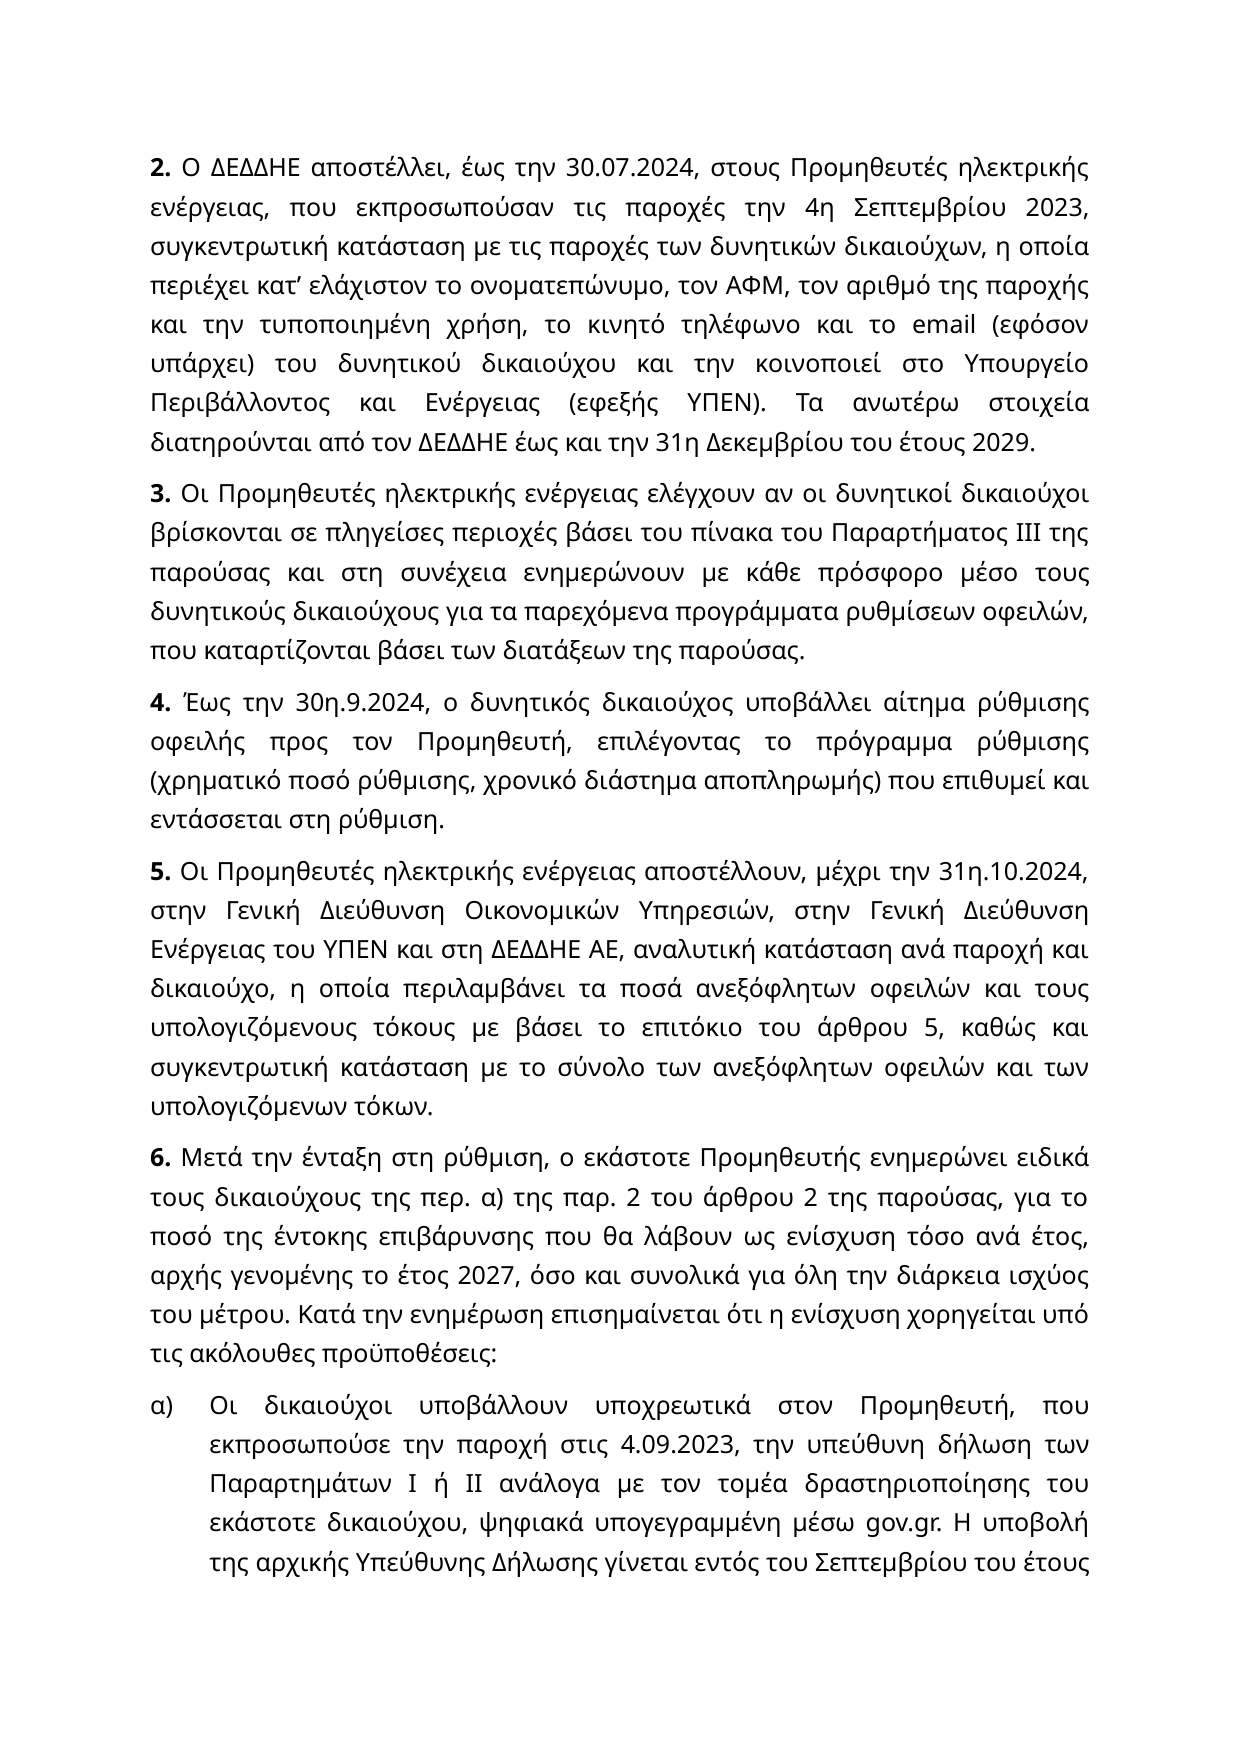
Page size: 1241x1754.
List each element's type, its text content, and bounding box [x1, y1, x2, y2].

text 5. Οι Προμηθευτές ηλεκτρικής ενέργειας αποστέλλουν, μέχρι την 31η.10.2024, στην Γενική Διεύθυνση Οικονομικών Υπηρεσιών, στην Γενική Διεύθυνση Ενέργειας του ΥΠΕΝ και στη ΔΕΔΔΗΕ ΑΕ, αναλυτική κατάσταση ανά παροχή και δικαιούχο, η οποία περιλαμβάνει τα ποσά ανεξόφλητων οφειλών και τους υπολογιζόμενους τόκους με βάσει το επιτόκιο του άρθρου 5, καθώς και συγκεντρωτική κατάσταση με το σύνολο των ανεξόφλητων οφειλών και των υπολογιζόμενων τόκων. [150, 853, 1090, 1122]
text 6. Μετά την ένταξη στη ρύθμιση, ο εκάστοτε Προμηθευτής ενημερώνει ειδικά τους δικαιούχους της περ. α) της παρ. 2 του άρθρου 2 της παρούσας, για το ποσό της έντοκης επιβάρυνσης που θα λάβουν ως ενίσχυση τόσο ανά έτος, αρχής γενομένης το έτος 2027, όσο και συνολικά για όλη την διάρκεια ισχύος του μέτρου. Κατά την ενημέρωση επισημαίνεται ότι η ενίσχυση χορηγείται υπό τις ακόλουθες προϋποθέσεις: [150, 1140, 1090, 1370]
text 3. Οι Προμηθευτές ηλεκτρικής ενέργειας ελέγχουν αν οι δυνητικοί δικαιούχοι βρίσκονται σε πληγείσες περιοχές βάσει του πίνακα του Παραρτήματος ΙΙΙ της παρούσας και στη συνέχεια ενημερώνουν με κάθε πρόσφορο μέσο τους δυνητικούς δικαιούχους για τα παρεχόμενα προγράμματα ρυθμίσεων οφειλών, που καταρτίζονται βάσει των διατάξεων της παρούσας. [150, 476, 1090, 667]
text 2. Ο ΔΕΔΔΗΕ αποστέλλει, έως την 30.07.2024, στους Προμηθευτές ηλεκτρικής ενέργειας, που εκπροσωπούσαν τις παροχές την 4η Σεπτεμβρίου 2023, συγκεντρωτική κατάσταση με τις παροχές των δυνητικών δικαιούχων, η οποία περιέχει κατ’ ελάχιστον το ονοματεπώνυμο, τον ΑΦΜ, τον αριθμό της παροχής και την τυποποιημένη χρήση, το κινητό τηλέφωνο και το email (εφόσον υπάρχει) του δυνητικού δικαιούχου και την κοινοποιεί στο Υπουργείο Περιβάλλοντος και Ενέργειας (εφεξής ΥΠΕΝ). Τα ανωτέρω στοιχεία διατηρούνται από τον ΔΕΔΔΗΕ έως και την 31η Δεκεμβρίου του έτους 2029. [150, 150, 1090, 458]
text 4. Έως την 30η.9.2024, ο δυνητικός δικαιούχος υποβάλλει αίτημα ρύθμισης οφειλής προς τον Προμηθευτή, επιλέγοντας το πρόγραμμα ρύθμισης (χρηματικό ποσό ρύθμισης, χρονικό διάστημα αποπληρωμής) που επιθυμεί και εντάσσεται στη ρύθμιση. [150, 684, 1090, 836]
list α) Οι δικαιούχοι υποβάλλουν υποχρεωτικά στον Προμηθευτή, που εκπροσωπούσε την παροχή στις 4.09.2023, την υπεύθυνη δήλωση των Παραρτημάτων Ι ή II ανάλογα με τον τομέα δραστηριοποίησης του εκάστοτε δικαιούχου, ψηφιακά υπογεγραμμένη μέσω gov.gr. Η υποβολή της αρχικής Υπεύθυνης Δήλωσης γίνεται εντός του Σεπτεμβρίου του έτους [150, 1387, 1090, 1578]
